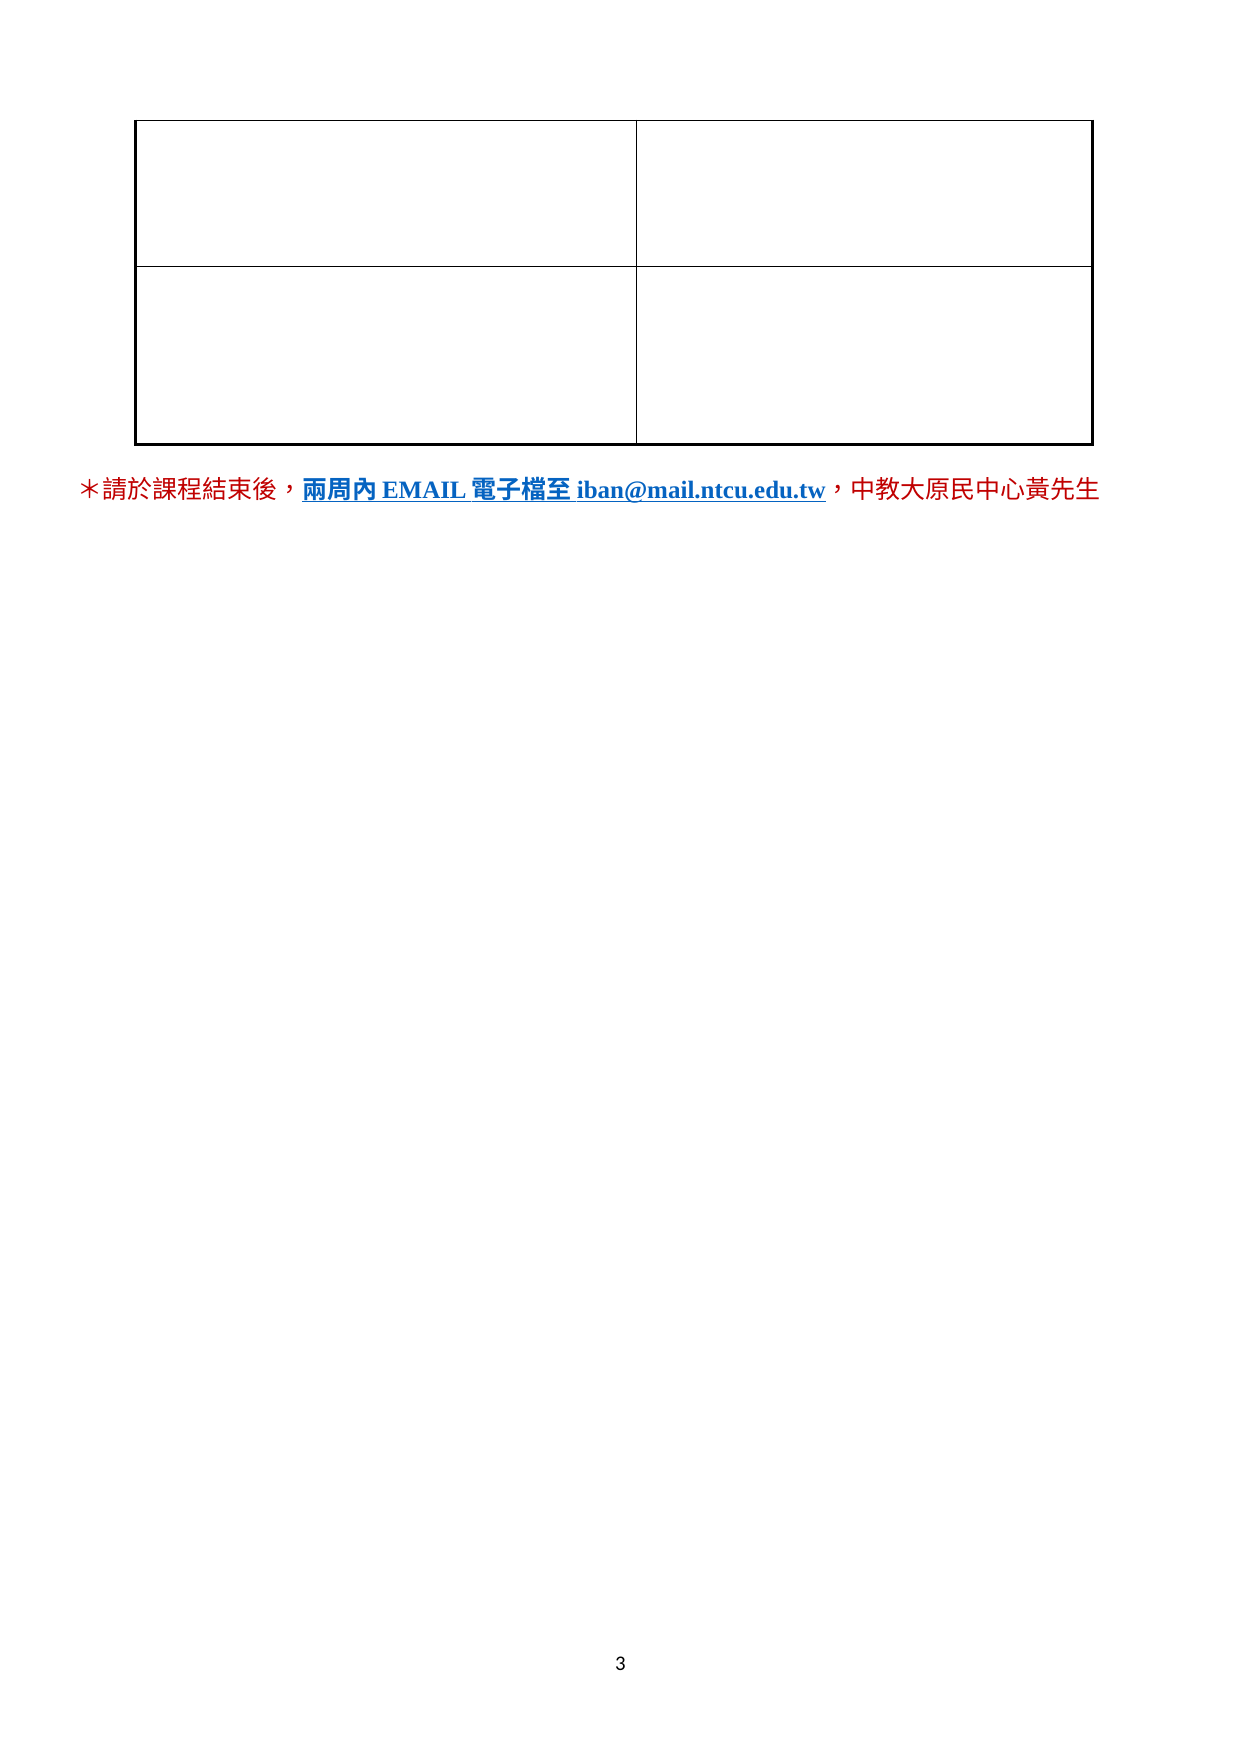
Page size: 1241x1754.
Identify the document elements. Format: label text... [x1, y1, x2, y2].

table_cell [637, 121, 1091, 266]
table_cell [637, 267, 1091, 443]
text ＊請於課程結束後，兩周內EMAIL電子檔至iban@mail.ntcu.edu.tw，中教大原民中心黃先生 [77, 446, 1199, 508]
table_cell [137, 267, 636, 443]
table_cell [137, 121, 636, 266]
